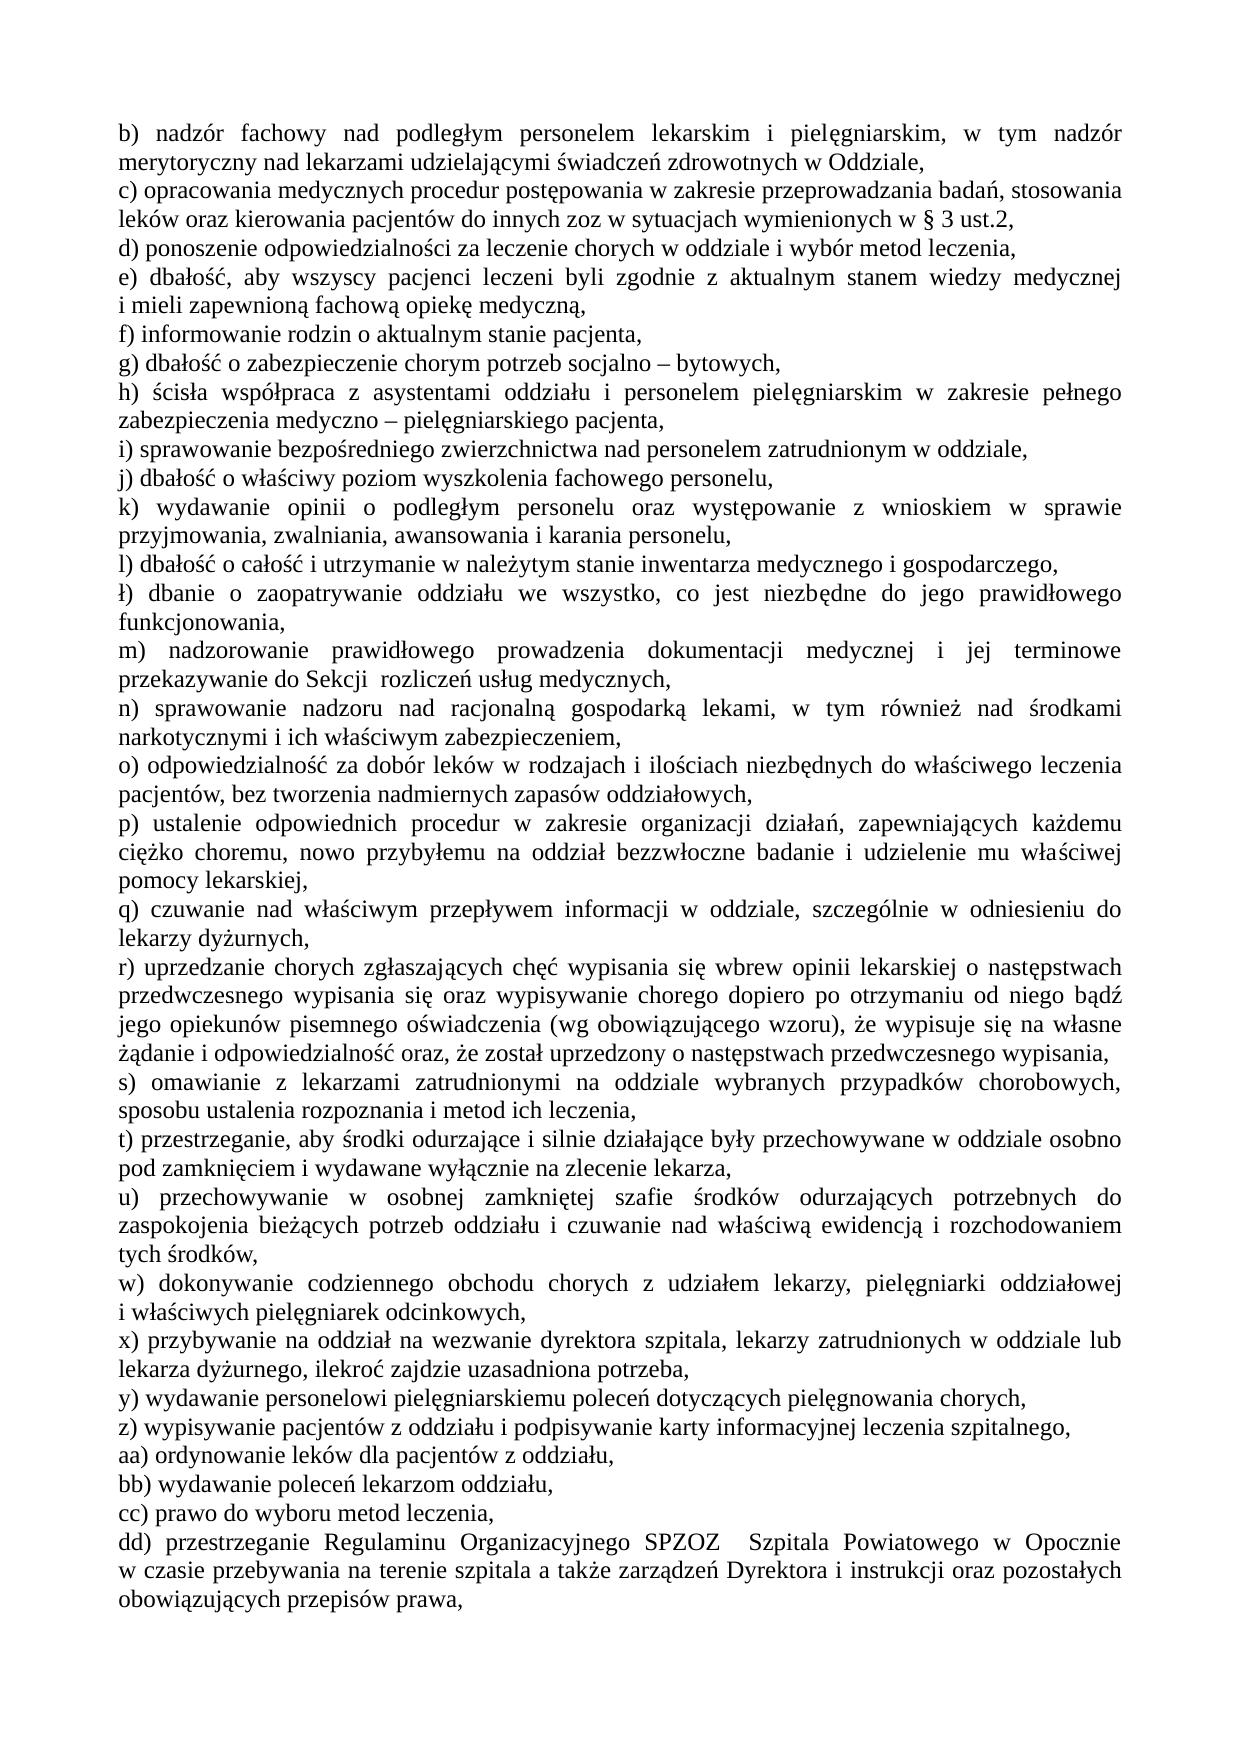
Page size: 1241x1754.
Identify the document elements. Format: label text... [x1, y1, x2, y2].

text y) wydawanie personelowi pielęgniarskiemu poleceń dotyczących pielęgnowania chorych, [118, 1383, 1122, 1412]
text o) odpowiedzialność za dobór leków w rodzajach i ilościach niezbędnych do właściwego leczenia pacjentów, bez tworzenia nadmiernych zapasów oddziałowych, [118, 751, 1122, 808]
text z) wypisywanie pacjentów z oddziału i podpisywanie karty informacyjnej leczenia szpitalnego, [118, 1412, 1122, 1441]
text x) przybywanie na oddział na wezwanie dyrektora szpitala, lekarzy zatrudnionych w oddziale lub lekarza dyżurnego, ilekroć zajdzie uzasadniona potrzeba, [118, 1326, 1122, 1383]
text c) opracowania medycznych procedur postępowania w zakresie przeprowadzania badań, stosowania leków oraz kierowania pacjentów do innych zoz w sytuacjach wymienionych w § 3 ust.2, [118, 176, 1122, 233]
text s) omawianie z lekarzami zatrudnionymi na oddziale wybranych przypadków chorobowych, sposobu ustalenia rozpoznania i metod ich leczenia, [118, 1067, 1122, 1124]
text j) dbałość o właściwy poziom wyszkolenia fachowego personelu, [118, 463, 1122, 492]
text e) dbałość, aby wszyscy pacjenci leczeni byli zgodnie z aktualnym stanem wiedzy medycznej i mieli zapewnioną fachową opiekę medyczną, [118, 262, 1122, 319]
text r) uprzedzanie chorych zgłaszających chęć wypisania się wbrew opinii lekarskiej o następstwach przedwczesnego wypisania się oraz wypisywanie chorego dopiero po otrzymaniu od niego bądź jego opiekunów pisemnego oświadczenia (wg obowiązującego wzoru), że wypisuje się na własne żądanie i odpowiedzialność oraz, że został uprzedzony o następstwach przedwczesnego wypisania, [118, 952, 1122, 1067]
text b) nadzór fachowy nad podległym personelem lekarskim i pielęgniarskim, w tym nadzór merytoryczny nad lekarzami udzielającymi świadczeń zdrowotnych w Oddziale, [118, 118, 1122, 176]
text h) ścisła współpraca z asystentami oddziału i personelem pielęgniarskim w zakresie pełnego zabezpieczenia medyczno – pielęgniarskiego pacjenta, [118, 377, 1122, 434]
text dd) przestrzeganie Regulaminu Organizacyjnego SPZOZ Szpitala Powiatowego w Opocznie w czasie przebywania na terenie szpitala a także zarządzeń Dyrektora i instrukcji oraz pozostałych obowiązujących przepisów prawa, [118, 1527, 1122, 1613]
text l) dbałość o całość i utrzymanie w należytym stanie inwentarza medycznego i gospodarczego, [118, 549, 1122, 578]
text aa) ordynowanie leków dla pacjentów z oddziału, [118, 1441, 1122, 1469]
text w) dokonywanie codziennego obchodu chorych z udziałem lekarzy, pielęgniarki oddziałowej i właściwych pielęgniarek odcinkowych, [118, 1268, 1122, 1326]
text u) przechowywanie w osobnej zamkniętej szafie środków odurzających potrzebnych do zaspokojenia bieżących potrzeb oddziału i czuwanie nad właściwą ewidencją i rozchodowaniem tych środków, [118, 1182, 1122, 1268]
text k) wydawanie opinii o podległym personelu oraz występowanie z wnioskiem w sprawie przyjmowania, zwalniania, awansowania i karania personelu, [118, 492, 1122, 549]
text n) sprawowanie nadzoru nad racjonalną gospodarką lekami, w tym również nad środkami narkotycznymi i ich właściwym zabezpieczeniem, [118, 693, 1122, 751]
text bb) wydawanie poleceń lekarzom oddziału, [118, 1469, 1122, 1498]
text q) czuwanie nad właściwym przepływem informacji w oddziale, szczególnie w odniesieniu do lekarzy dyżurnych, [118, 894, 1122, 952]
text t) przestrzeganie, aby środki odurzające i silnie działające były przechowywane w oddziale osobno pod zamknięciem i wydawane wyłącznie na zlecenie lekarza, [118, 1124, 1122, 1182]
text cc) prawo do wyboru metod leczenia, [118, 1498, 1122, 1527]
text p) ustalenie odpowiednich procedur w zakresie organizacji działań, zapewniających każdemu ciężko choremu, nowo przybyłemu na oddział bezzwłoczne badanie i udzielenie mu właściwej pomocy lekarskiej, [118, 808, 1122, 894]
text m) nadzorowanie prawidłowego prowadzenia dokumentacji medycznej i jej terminowe przekazywanie do Sekcji rozliczeń usług medycznych, [118, 636, 1122, 693]
text f) informowanie rodzin o aktualnym stanie pacjenta, [118, 319, 1122, 348]
text ł) dbanie o zaopatrywanie oddziału we wszystko, co jest niezbędne do jego prawidłowego funkcjonowania, [118, 578, 1122, 636]
text i) sprawowanie bezpośredniego zwierzchnictwa nad personelem zatrudnionym w oddziale, [118, 434, 1122, 463]
text d) ponoszenie odpowiedzialności za leczenie chorych w oddziale i wybór metod leczenia, [118, 233, 1122, 262]
text g) dbałość o zabezpieczenie chorym potrzeb socjalno – bytowych, [118, 348, 1122, 377]
